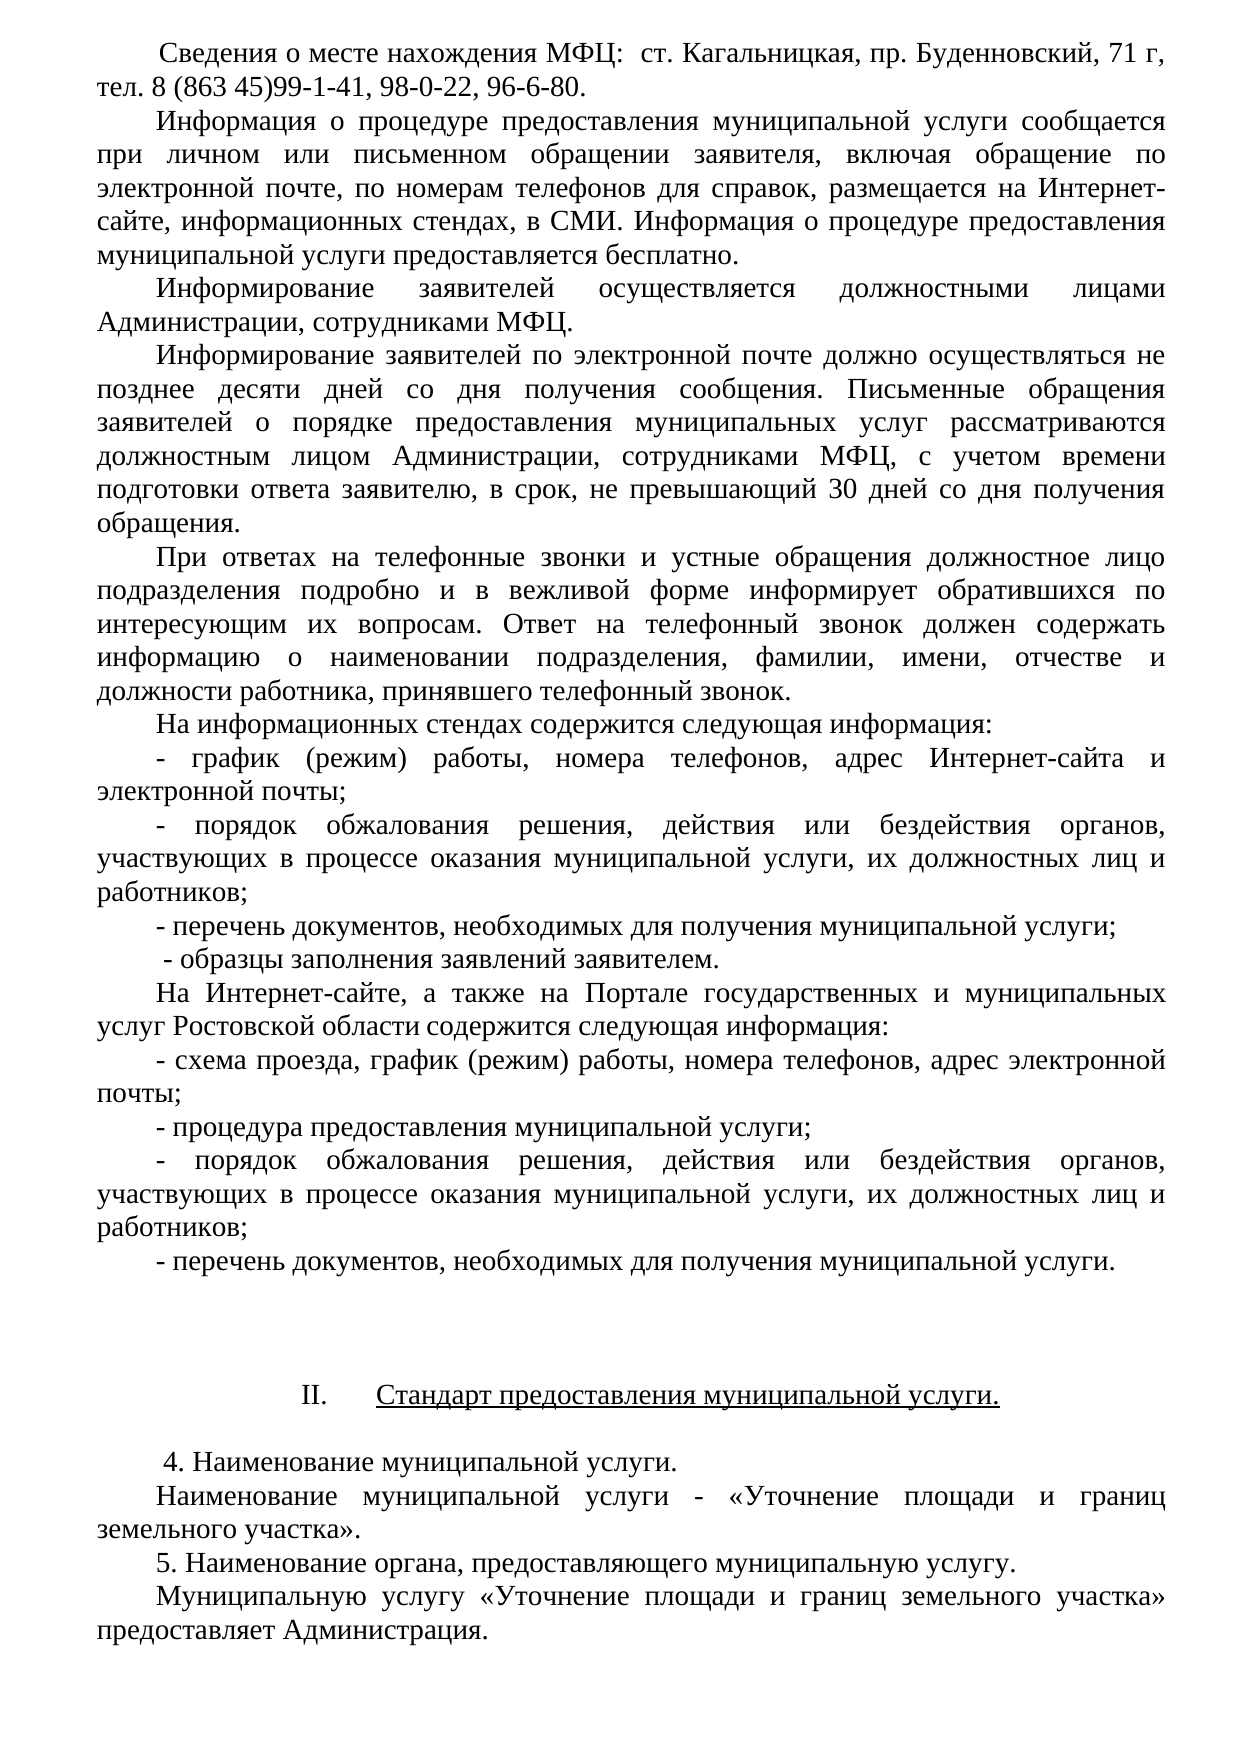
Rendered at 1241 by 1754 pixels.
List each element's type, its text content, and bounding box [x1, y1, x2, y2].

text Информирование заявителей осуществляется должностными лицами Администрации, сотрудниками МФЦ. [97, 270, 1167, 337]
text На информационных стендах содержится следующая информация: [97, 706, 1167, 740]
text При ответах на телефонные звонки и устные обращения должностное лицо подразделения подробно и в вежливой форме информирует обратившихся по интересующим их вопросам. Ответ на телефонный звонок должен содержать информацию о наименовании подразделения, фамилии, имени, отчестве и должности работника, принявшего телефонный звонок. [97, 539, 1167, 706]
text Наименование муниципальной услуги - «Уточнение площади и границ земельного участка». [97, 1478, 1167, 1545]
text 5. Наименование органа, предоставляющего муниципальную услугу. [97, 1545, 1167, 1578]
text - порядок обжалования решения, действия или бездействия органов, участвующих в процессе оказания муниципальной услуги, их должностных лиц и работников; [97, 1142, 1167, 1243]
text - процедура предоставления муниципальной услуги; [97, 1109, 1167, 1142]
text - перечень документов, необходимых для получения муниципальной услуги. [97, 1243, 1167, 1277]
text Информирование заявителей по электронной почте должно осуществляться не позднее десяти дней со дня получения сообщения. Письменные обращения заявителей о порядке предоставления муниципальных услуг рассматриваются должностным лицом Администрации, сотрудниками МФЦ, с учетом времени подготовки ответа заявителю, в срок, не превышающий 30 дней со дня получения обращения. [97, 337, 1167, 539]
text Сведения о месте нахождения МФЦ: ст. Кагальницкая, пр. Буденновский, 71 г, тел. 8 (863 45)99-1-41, 98-0-22, 96-6-80. [97, 36, 1167, 103]
text Информация о процедуре предоставления муниципальной услуги сообщается при личном или письменном обращении заявителя, включая обращение по электронной почте, по номерам телефонов для справок, размещается на Интернет-сайте, информационных стендах, в СМИ. Информация о процедуре предоставления муниципальной услуги предоставляется бесплатно. [97, 103, 1167, 270]
list Стандарт предоставления муниципальной услуги. [134, 1377, 1167, 1411]
text - перечень документов, необходимых для получения муниципальной услуги; [97, 908, 1167, 941]
text - график (режим) работы, номера телефонов, адрес Интернет-сайта и электронной почты; [97, 740, 1167, 807]
text - схема проезда, график (режим) работы, номера телефонов, адрес электронной почты; [97, 1042, 1167, 1109]
text - образцы заполнения заявлений заявителем. [97, 941, 1167, 975]
text На Интернет-сайте, а также на Портале государственных и муниципальных услуг Ростовской области содержится следующая информация: [97, 975, 1167, 1042]
text Муниципальную услугу «Уточнение площади и границ земельного участка» предоставляет Администрация. [97, 1578, 1167, 1646]
text - порядок обжалования решения, действия или бездействия органов, участвующих в процессе оказания муниципальной услуги, их должностных лиц и работников; [97, 807, 1167, 908]
text 4. Наименование муниципальной услуги. [97, 1444, 1167, 1478]
